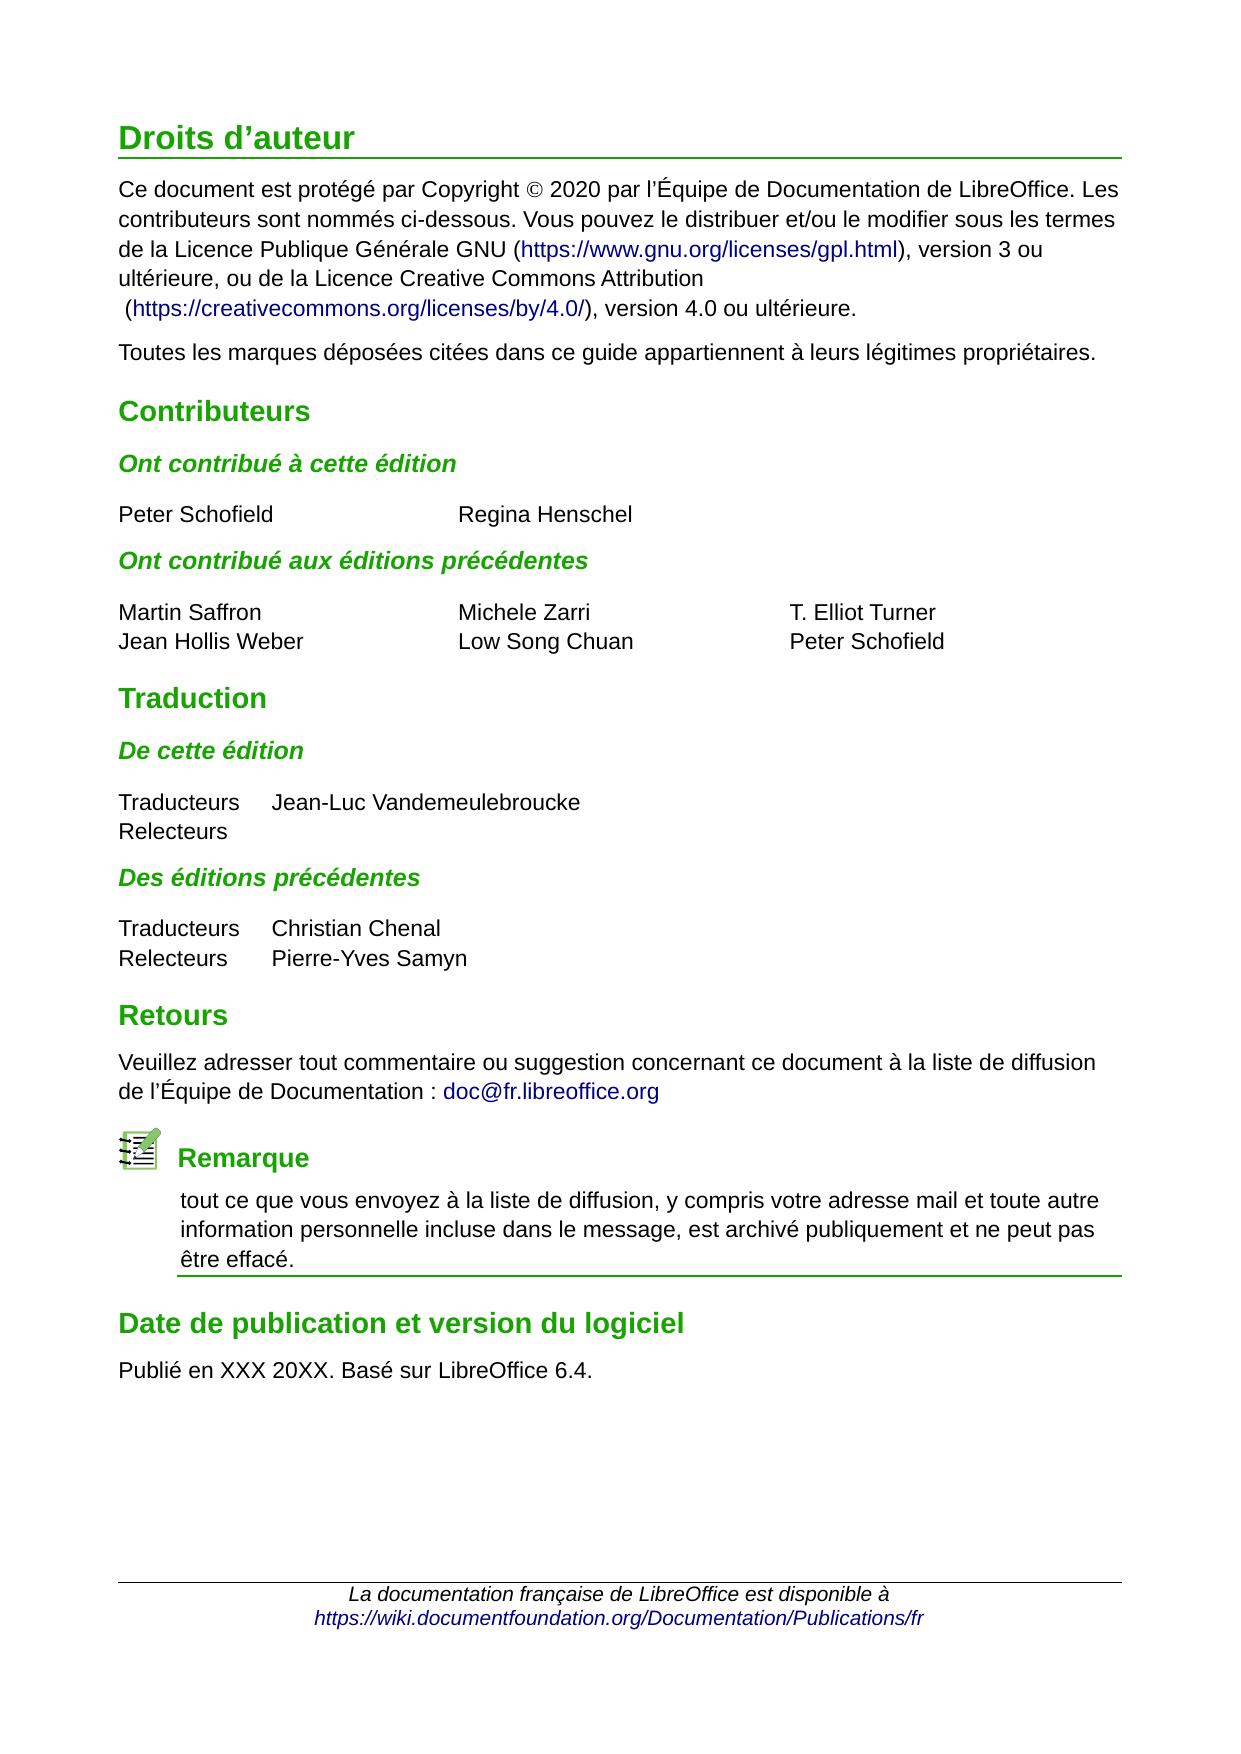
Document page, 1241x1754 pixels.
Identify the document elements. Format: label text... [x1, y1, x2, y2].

table_header [537, 912, 803, 942]
table_header [789, 498, 1122, 528]
table_header [803, 912, 1122, 942]
text Retours [118, 997, 1122, 1031]
text De cette édition [118, 735, 1122, 764]
text Veuillez adresser tout commentaire ou suggestion concernant ce document à la liste de diffusion de l’Équipe de Documentation : doc@fr.libreoffice.org [118, 1046, 1122, 1104]
table_cell [271, 815, 602, 844]
text Publié en XXX 20XX. Basé sur LibreOffice 6.4. [118, 1354, 1122, 1384]
text Date de publication et version du logiciel [118, 1306, 1122, 1340]
text Contributeurs [118, 394, 1122, 428]
table_cell Relecteurs [118, 815, 271, 844]
table_cell [862, 815, 1122, 844]
table_header [862, 785, 1122, 815]
table_header Traducteurs [118, 785, 271, 815]
table_cell Peter Schofield [789, 625, 1122, 655]
table_header Martin Saffron [118, 596, 458, 625]
text tout ce que vous envoyez à la liste de diffusion, y compris votre adresse mail et toute autre information personnelle incluse dans le message, est archivé publiquement et ne peut pas être effacé. [177, 1181, 1122, 1275]
table_header Traducteurs [118, 912, 271, 942]
table_cell Pierre-Yves Samyn [271, 942, 537, 971]
text Ce document est protégé par Copyright © 2020 par l’Équipe de Documentation de LibreOffice. Les contributeurs sont nommés ci-dessous. Vous pouvez le distribuer et/ou le modifier sous les termes de la Licence Publique Générale GNU (https://www.gnu.org/licenses/gpl.html), version 3 ou ultérieure, ou de la Licence Creative Commons Attribution (https://creativecommons.org/licenses/by/4.0/), version 4.0 ou ultérieure. [118, 173, 1122, 321]
text Traduction [118, 681, 1122, 714]
table_header Jean-Luc Vandemeulebroucke [271, 785, 602, 815]
text Des éditions précédentes [118, 862, 1122, 891]
text Ont contribué à cette édition [118, 448, 1122, 478]
table_cell [803, 942, 1122, 971]
table_cell [537, 942, 803, 971]
table_header Michele Zarri [458, 596, 789, 625]
table_header Christian Chenal [271, 912, 537, 942]
text Ont contribué aux éditions précédentes [118, 546, 1122, 575]
list Remarque [118, 1127, 1122, 1173]
table_cell Jean Hollis Weber [118, 625, 458, 655]
table_cell [602, 815, 862, 844]
text Toutes les marques déposées citées dans ce guide appartiennent à leurs légitimes propriétaires. [118, 335, 1122, 365]
table_header Peter Schofield [118, 498, 458, 528]
table_header T. Elliot Turner [789, 596, 1122, 625]
table_cell Relecteurs [118, 942, 271, 971]
table_cell Low Song Chuan [458, 625, 789, 655]
text Droits d’auteur [118, 118, 1122, 157]
table_header Regina Henschel [458, 498, 789, 528]
table_header [602, 785, 862, 815]
